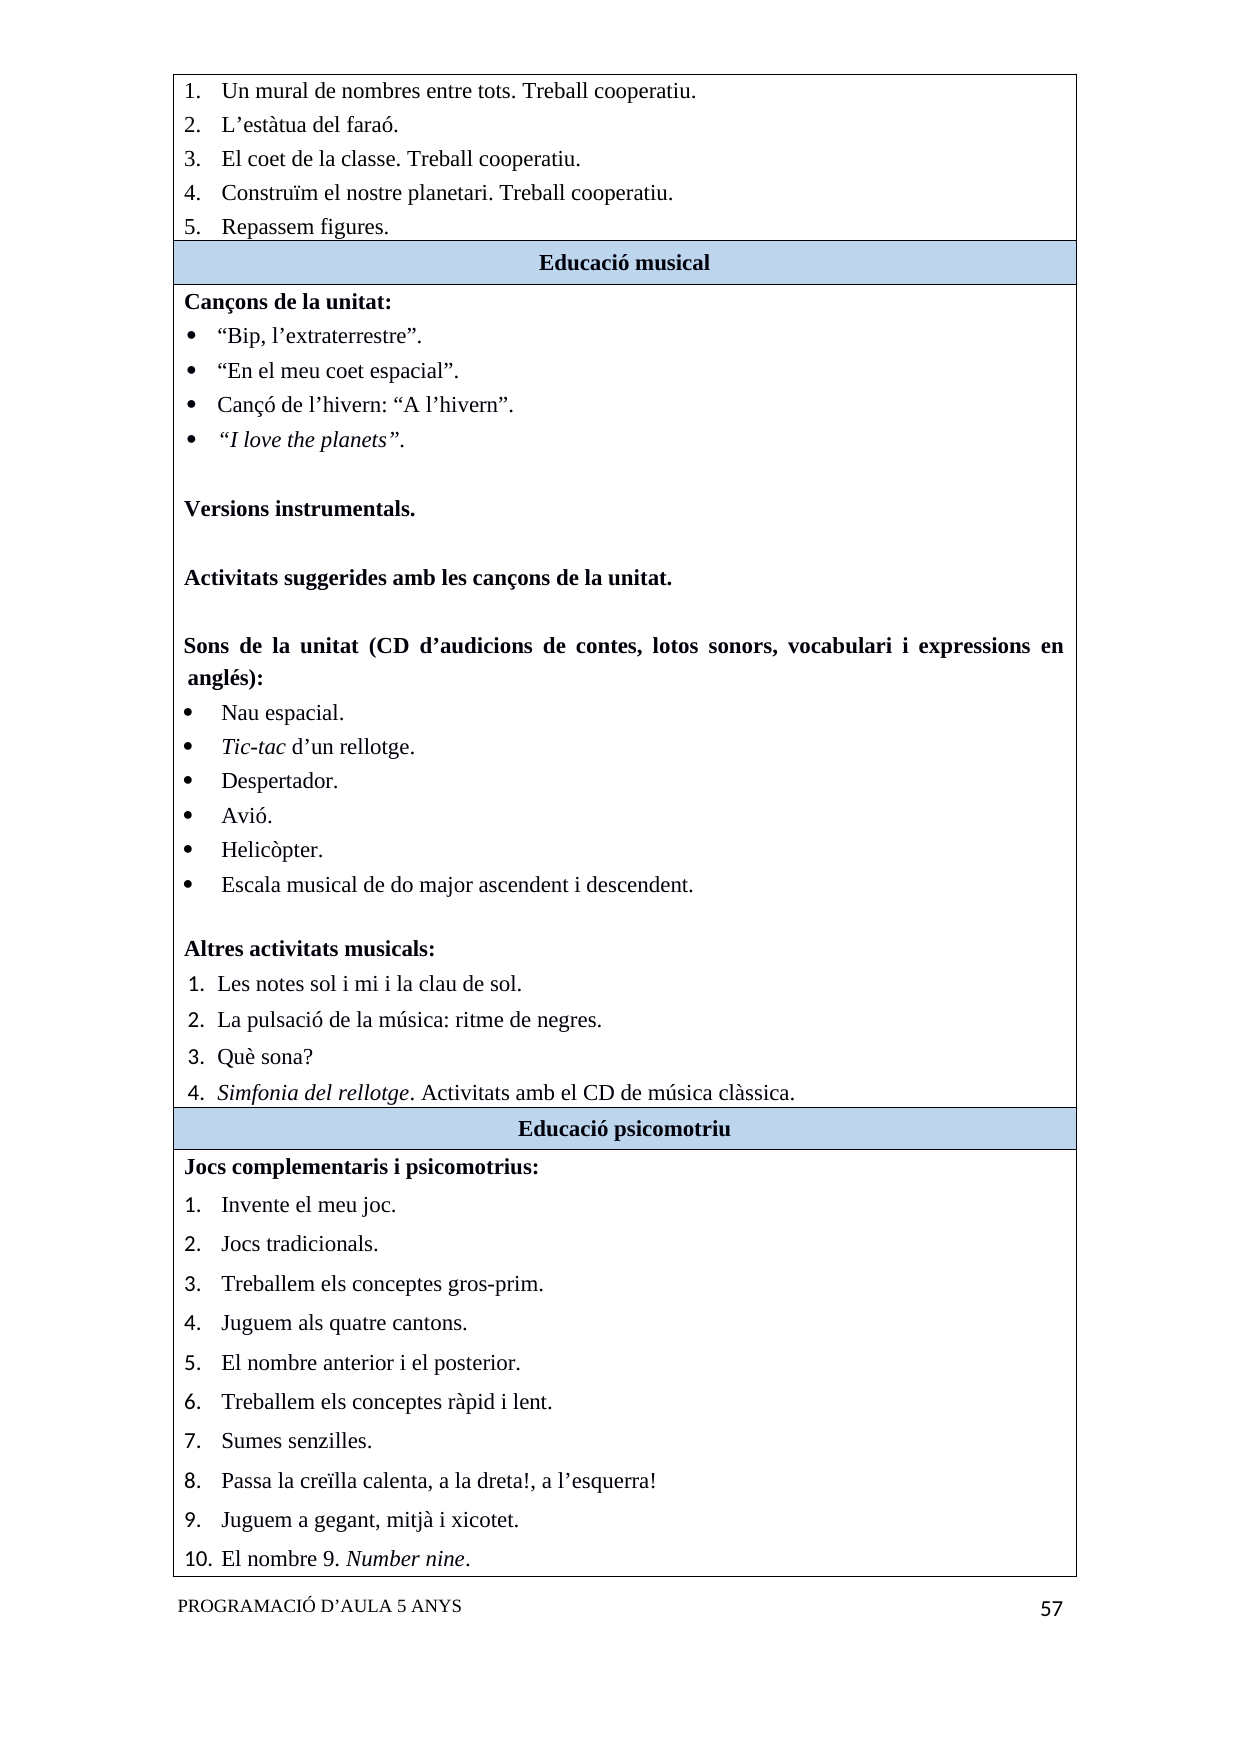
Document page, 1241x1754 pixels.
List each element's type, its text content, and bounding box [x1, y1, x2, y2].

table_cell Cançons de la unitat: “Bip, l’extraterrestre”. “En el meu coet espacial”. Cançó de l’hivern: “A l’hivern”. “I love the planets”. Versions instrumentals. Activitats suggerides amb les cançons de la unitat. Sons de la unitat (CD d’audicions de contes, lotos sonors, vocabulari i expressions en anglés): Nau espacial. Tic-tac d’un rellotge. Despertador. Avió. Helicòpter. Escala musical de do major ascendent i descendent. Altres activitats musicals: Les notes sol i mi i la clau de sol. La pulsació de la música: ritme de negres. Què sona? Simfonia del rellotge. Activitats amb el CD de música clàssica. [174, 285, 1076, 1107]
table_cell Fitxes de plàstica: Una disfressa de faraó. Dia de la Pau. Collar egipci. Viatge en una nau espacial. Construïm constel·lacions. Treball cooperatiu. Aquest astronauta es mou. Un regal per a algú que estime. Una careta de Plin. Un antifaç. Adornem la classe en Carnestoltes. Treball cooperatiu. Altres activitats plàstiques: Un mural de nombres entre tots. Treball cooperatiu. L’estàtua del faraó. El coet de la classe. Treball cooperatiu. Construïm el nostre planetari. Treball cooperatiu. Repassem figures. [174, 75, 1076, 239]
table_cell Educació psicomotriu [174, 1108, 1076, 1149]
table_cell Jocs complementaris i psicomotrius: Invente el meu joc. Jocs tradicionals. Treballem els conceptes gros-prim. Juguem als quatre cantons. El nombre anterior i el posterior. Treballem els conceptes ràpid i lent. Sumes senzilles. Passa la creïlla calenta, a la dreta!, a l’esquerra! Juguem a gegant, mitjà i xicotet. El nombre 9. Number nine. I en la novena posició està... Ordinal numbers. Repassem els nombres i les formes geomètriques. Numbers and shapes. Exercici de relaxació. [174, 1150, 1076, 1576]
table_cell Educació musical [174, 241, 1076, 284]
